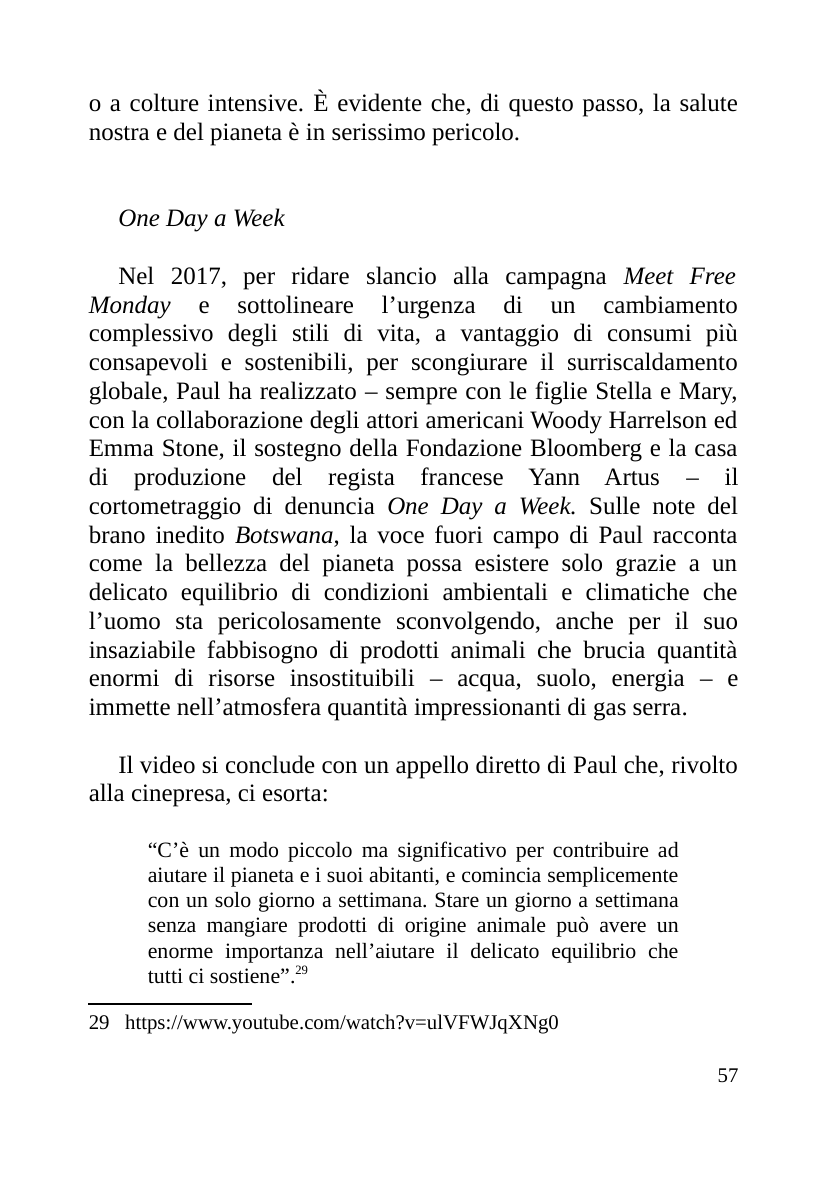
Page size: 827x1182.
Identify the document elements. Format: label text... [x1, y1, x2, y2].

text Il video si conclude con un appello diretto di Paul che, rivolto alla cinepresa, ci esorta: [88, 750, 738, 807]
text Nel 2017, per ridare slancio alla campagna Meet Free Monday e sottolineare l’urgenza di un cambiamento complessivo degli stili di vita, a vantaggio di consumi più consapevoli e sostenibili, per scongiurare il surriscaldamento globale, Paul ha realizzato – sempre con le figlie Stella e Mary, con la collaborazione degli attori americani Woody Harrelson ed Emma Stone, il sostegno della Fondazione Bloomberg e la casa di produzione del regista francese Yann Artus – il cortometraggio di denuncia One Day a Week. Sulle note del brano inedito Botswana, la voce fuori campo di Paul racconta come la bellezza del pianeta possa esistere solo grazie a un delicato equilibrio di condizioni ambientali e climatiche che l’uomo sta pericolosamente sconvolgendo, anche per il suo insaziabile fabbisogno di prodotti animali che brucia quantità enormi di risorse insostituibili – acqua, suolo, energia – e immette nell’atmosfera quantità impressionanti di gas serra. [88, 261, 738, 721]
text One Day a Week [88, 203, 738, 232]
text “C’è un modo piccolo ma significativo per contribuire ad aiutare il pianeta e i suoi abitanti, e comincia semplicemente con un solo giorno a settimana. Stare un giorno a settimana senza mangiare prodotti di origine animale può avere un enorme importanza nell’aiutare il delicato equilibrio che tutti ci sostiene”. [148, 837, 679, 988]
text https://www.youtube.com/watch?v=ulVFWJqXNg0 [88, 1009, 738, 1034]
text o a colture intensive. è evidente che, di questo passo, la salute nostra e del pianeta è in serissimo pericolo. [88, 88, 738, 146]
